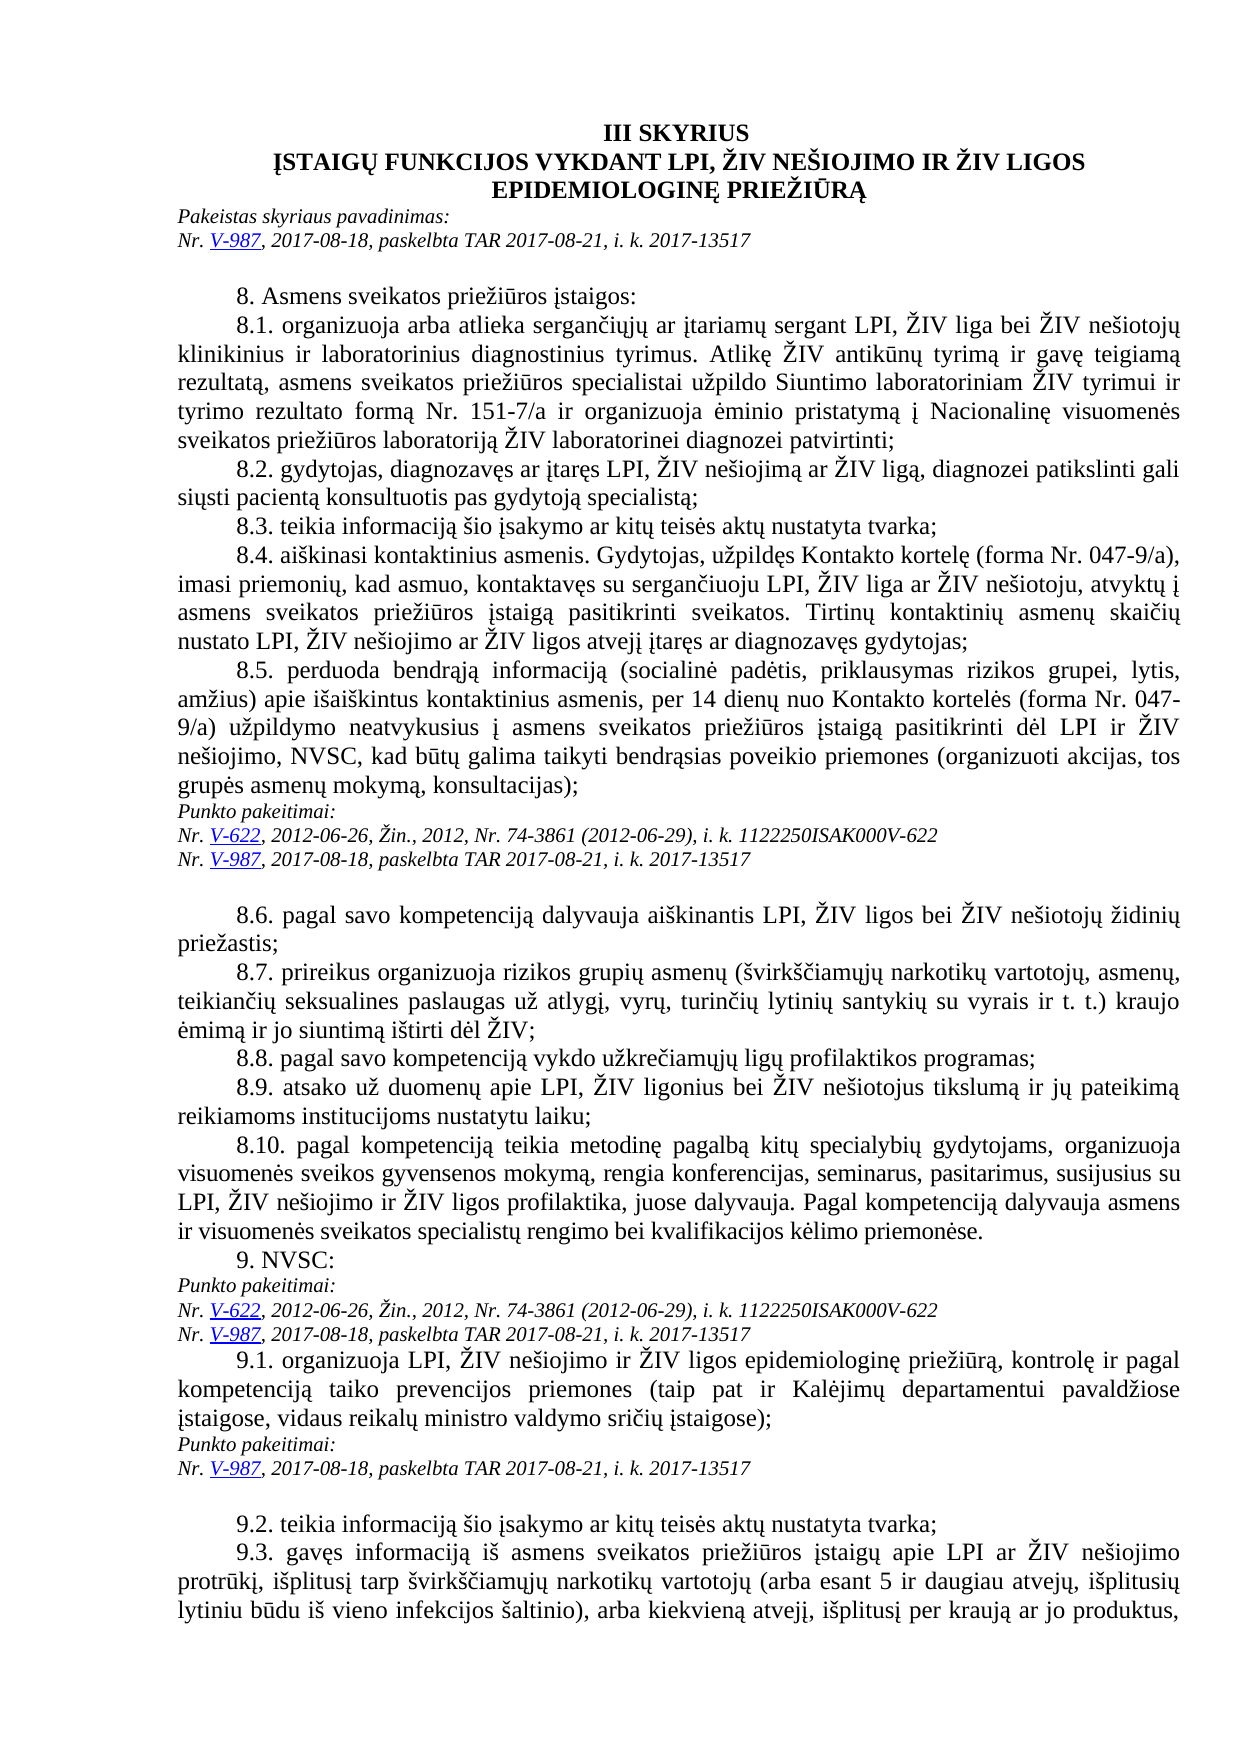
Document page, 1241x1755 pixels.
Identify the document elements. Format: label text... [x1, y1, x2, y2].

text Punkto pakeitimai: [177, 799, 1181, 823]
text Nr. V-622, 2012-06-26, Žin., 2012, Nr. 74-3861 (2012-06-29), i. k. 1122250ISAK000V-622 [177, 823, 1181, 847]
text 8.1. organizuoja arba atlieka sergančiųjų ar įtariamų sergant LPI, ŽIV liga bei ŽIV nešiotojų klinikinius ir laboratorinius diagnostinius tyrimus. Atlikę ŽIV antikūnų tyrimą ir gavę teigiamą rezultatą, asmens sveikatos priežiūros specialistai užpildo Siuntimo laboratoriniam ŽIV tyrimui ir tyrimo rezultato formą Nr. 151-7/a ir organizuoja ėminio pristatymą į Nacionalinę visuomenės sveikatos priežiūros laboratoriją ŽIV laboratorinei diagnozei patvirtinti; [177, 310, 1181, 454]
text Nr. V-622, 2012-06-26, Žin., 2012, Nr. 74-3861 (2012-06-29), i. k. 1122250ISAK000V-622 [177, 1297, 1181, 1322]
text 8.9. atsako už duomenų apie LPI, ŽIV ligonius bei ŽIV nešiotojus tikslumą ir jų pateikimą reikiamoms institucijoms nustatytu laiku; [177, 1072, 1181, 1130]
text Pakeistas skyriaus pavadinimas: [177, 204, 1181, 228]
text Nr. V-987, 2017-08-18, paskelbta TAR 2017-08-21, i. k. 2017-13517 [177, 228, 1181, 252]
text Nr. V-987, 2017-08-18, paskelbta TAR 2017-08-21, i. k. 2017-13517 [177, 1456, 1181, 1480]
text III SKYRIUS ĮSTAIGŲ FUNKCIJOS VYKDANT LPI, ŽIV NEŠIOJIMO IR ŽIV LIGOS EPIDEMIOLOGINĘ PRIEŽIŪRĄ [177, 118, 1181, 204]
text 8.8. pagal savo kompetenciją vykdo užkrečiamųjų ligų profilaktikos programas; [177, 1043, 1181, 1072]
text Nr. V-987, 2017-08-18, paskelbta TAR 2017-08-21, i. k. 2017-13517 [177, 1322, 1181, 1346]
text Nr. V-987, 2017-08-18, paskelbta TAR 2017-08-21, i. k. 2017-13517 [177, 847, 1181, 871]
text 8.4. aiškinasi kontaktinius asmenis. Gydytojas, užpildęs Kontakto kortelę (forma Nr. 047-9/a), imasi priemonių, kad asmuo, kontaktavęs su sergančiuoju LPI, ŽIV liga ar ŽIV nešiotoju, atvyktų į asmens sveikatos priežiūros įstaigą pasitikrinti sveikatos. Tirtinų kontaktinių asmenų skaičių nustato LPI, ŽIV nešiojimo ar ŽIV ligos atvejį įtaręs ar diagnozavęs gydytojas; [177, 540, 1181, 655]
text 9. NVSC: [177, 1245, 1181, 1273]
text 9.2. teikia informaciją šio įsakymo ar kitų teisės aktų nustatyta tvarka; [177, 1509, 1181, 1537]
text 8.3. teikia informaciją šio įsakymo ar kitų teisės aktų nustatyta tvarka; [177, 511, 1181, 540]
text Punkto pakeitimai: [177, 1432, 1181, 1456]
text 8.10. pagal kompetenciją teikia metodinę pagalbą kitų specialybių gydytojams, organizuoja visuomenės sveikos gyvensenos mokymą, rengia konferencijas, seminarus, pasitarimus, susijusius su LPI, ŽIV nešiojimo ir ŽIV ligos profilaktika, juose dalyvauja. Pagal kompetenciją dalyvauja asmens ir visuomenės sveikatos specialistų rengimo bei kvalifikacijos kėlimo priemonėse. [177, 1130, 1181, 1245]
text 8. Asmens sveikatos priežiūros įstaigos: [177, 281, 1181, 310]
text 8.2. gydytojas, diagnozavęs ar įtaręs LPI, ŽIV nešiojimą ar ŽIV ligą, diagnozei patikslinti gali siųsti pacientą konsultuotis pas gydytoją specialistą; [177, 454, 1181, 511]
text 9.1. organizuoja LPI, ŽIV nešiojimo ir ŽIV ligos epidemiologinę priežiūrą, kontrolę ir pagal kompetenciją taiko prevencijos priemones (taip pat ir Kalėjimų departamentui pavaldžiose įstaigose, vidaus reikalų ministro valdymo sričių įstaigose); [177, 1346, 1181, 1432]
text Punkto pakeitimai: [177, 1273, 1181, 1297]
text 8.7. prireikus organizuoja rizikos grupių asmenų (švirkščiamųjų narkotikų vartotojų, asmenų, teikiančių seksualines paslaugas už atlygį, vyrų, turinčių lytinių santykių su vyrais ir t. t.) kraujo ėmimą ir jo siuntimą ištirti dėl ŽIV; [177, 957, 1181, 1043]
text 8.6. pagal savo kompetenciją dalyvauja aiškinantis LPI, ŽIV ligos bei ŽIV nešiotojų židinių priežastis; [177, 900, 1181, 957]
text 8.5. perduoda bendrąją informaciją (socialinė padėtis, priklausymas rizikos grupei, lytis, amžius) apie išaiškintus kontaktinius asmenis, per 14 dienų nuo Kontakto kortelės (forma Nr. 047-9/a) užpildymo neatvykusius į asmens sveikatos priežiūros įstaigą pasitikrinti dėl LPI ir ŽIV nešiojimo, NVSC, kad būtų galima taikyti bendrąsias poveikio priemones (organizuoti akcijas, tos grupės asmenų mokymą, konsultacijas); [177, 655, 1181, 799]
text 9.3. gavęs informaciją iš asmens sveikatos priežiūros įstaigų apie LPI ar ŽIV nešiojimo protrūkį, išplitusį tarp švirkščiamųjų narkotikų vartotojų (arba esant 5 ir daugiau atvejų, išplitusių lytiniu būdu iš vieno infekcijos šaltinio), arba kiekvieną atvejį, išplitusį per kraują ar jo produktus, [177, 1537, 1181, 1624]
